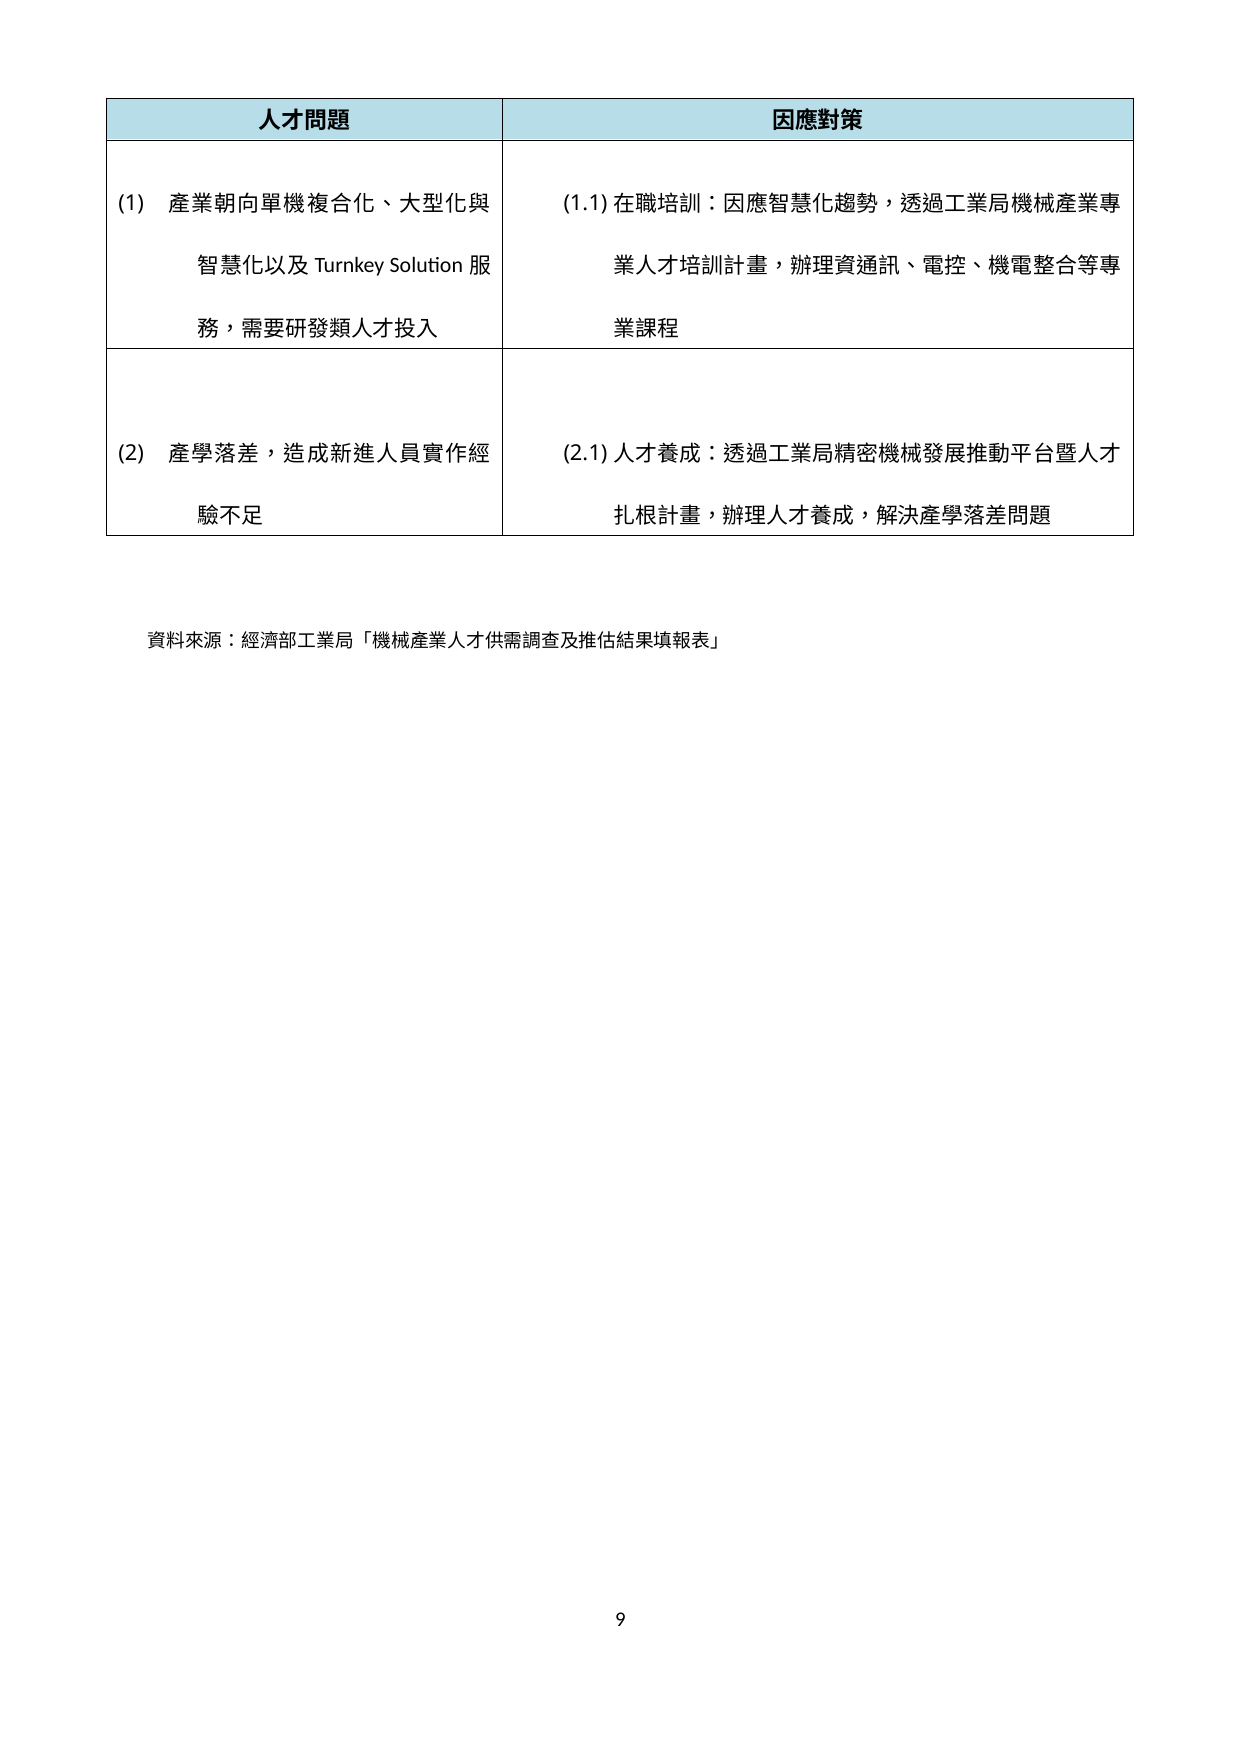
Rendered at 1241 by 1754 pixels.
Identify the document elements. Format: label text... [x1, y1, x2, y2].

table_header 人才問題 [107, 99, 502, 139]
table_cell 在職培訓：因應智慧化趨勢，透過工業局機械產業專業人才培訓計畫，辦理資通訊、電控、機電整合等專業課程 [503, 141, 1133, 347]
table_cell 產學落差，造成新進人員實作經驗不足 [107, 349, 502, 535]
table_cell 人才養成：透過工業局精密機械發展推動平台暨人才扎根計畫，辦理人才養成，解決產學落差問題 [503, 349, 1133, 535]
table_header 因應對策 [503, 99, 1133, 139]
text 資料來源：經濟部工業局「機械產業人才供需調查及推估結果填報表」 [147, 597, 1092, 660]
table_cell 產業朝向單機複合化、大型化與智慧化以及Turnkey Solution 服務，需要研發類人才投入 [107, 141, 502, 347]
